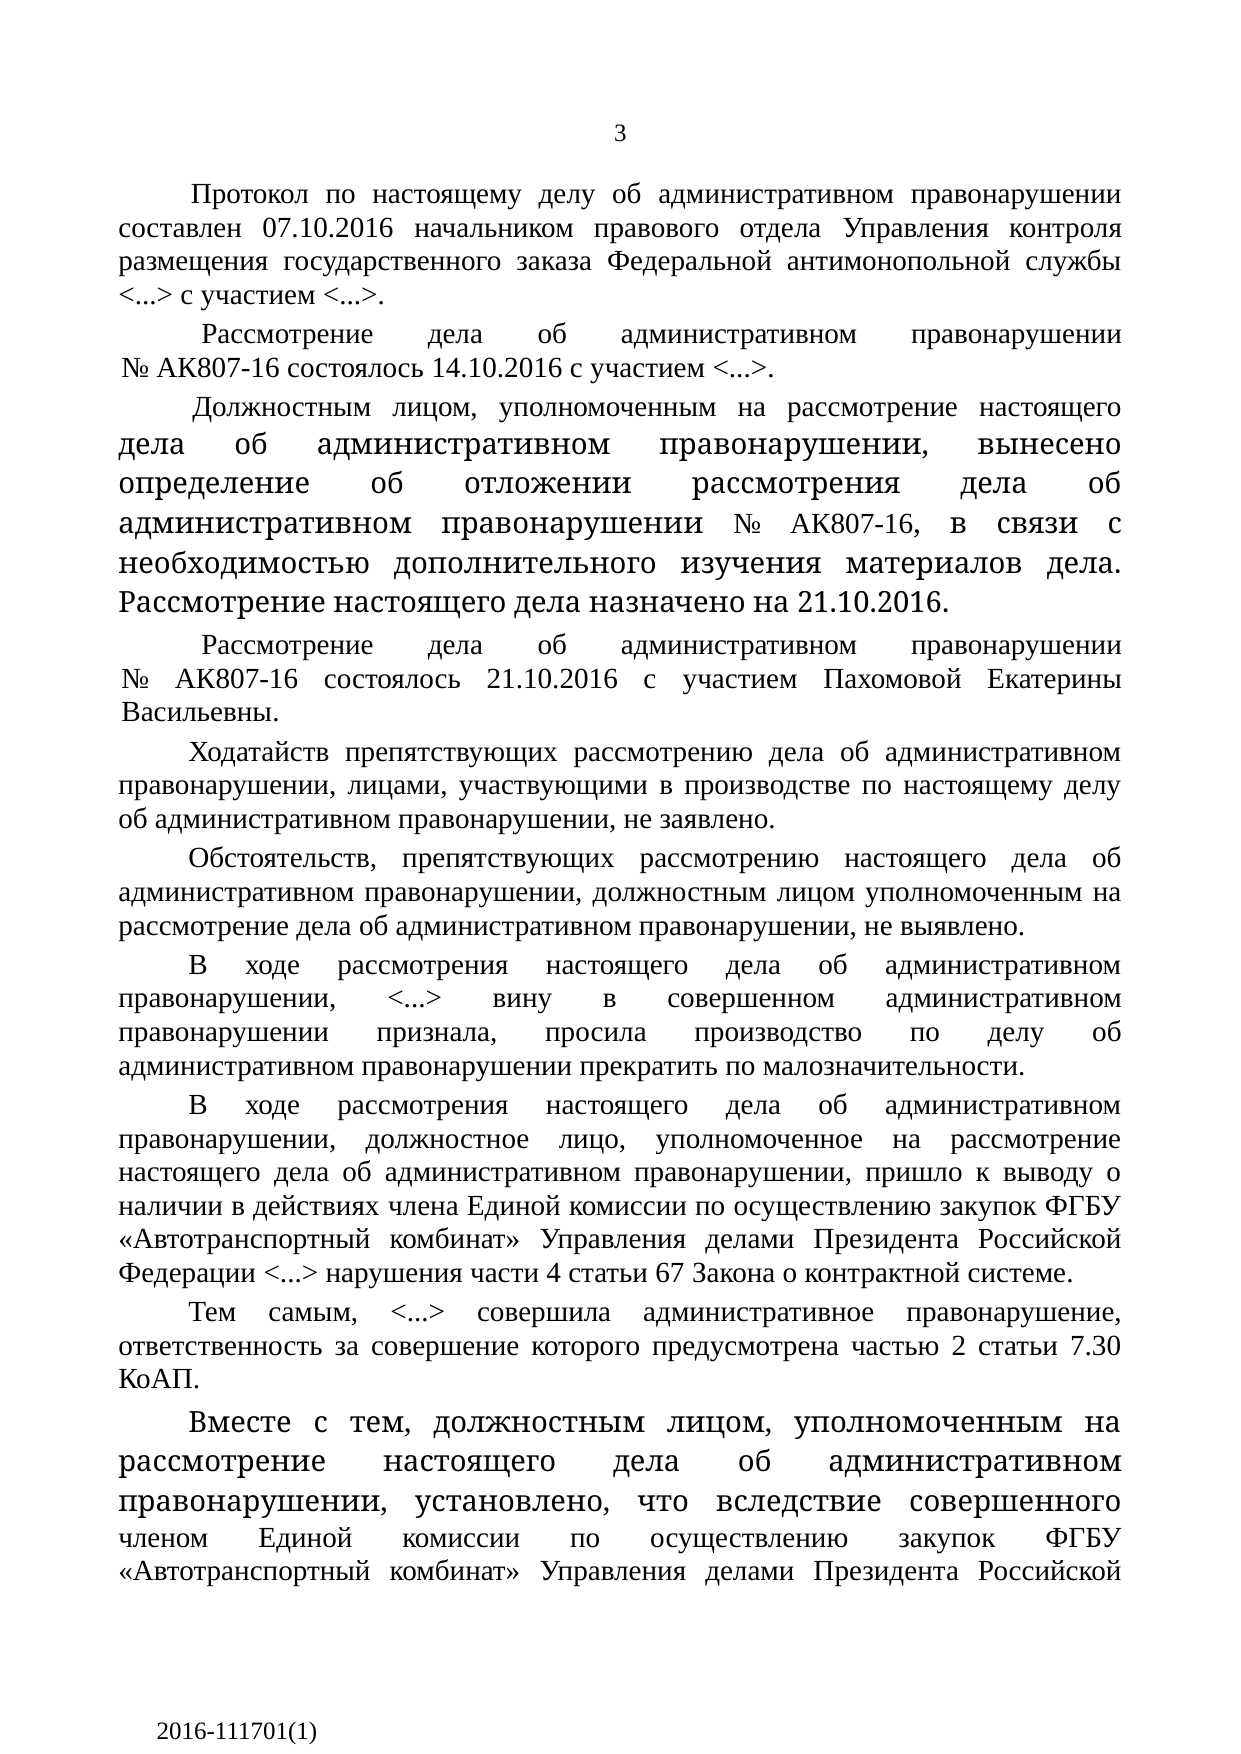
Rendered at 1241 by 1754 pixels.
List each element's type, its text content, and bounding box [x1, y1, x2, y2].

text Обстоятельств, препятствующих рассмотрению настоящего дела об административном правонарушении, должностным лицом уполномоченным на рассмотрение дела об административном правонарушении, не выявлено. [118, 841, 1122, 941]
text Рассмотрение дела об административном правонарушении № АК807-16 состоялось 21.10.2016 с участием Пахомовой Екатерины Васильевны. [121, 627, 1122, 728]
text В ходе рассмотрения настоящего дела об административном правонарушении, <...> вину в совершенном административном правонарушении признала, просила производство по делу об административном правонарушении прекратить по малозначительности. [118, 947, 1122, 1081]
text Вместе с тем, должностным лицом, уполномоченным на рассмотрение настоящего дела об административном правонарушении, установлено, что вследствие совершенного членом Единой комиссии по осуществлению закупок ФГБУ «Автотранспортный комбинат» Управления делами Президента Российской [118, 1401, 1122, 1587]
text Протокол по настоящему делу об административном правонарушении составлен 07.10.2016 начальником правового отдела Управления контроля размещения государственного заказа Федеральной антимонопольной службы <...> с участием <...>. [118, 176, 1122, 311]
text Ходатайств препятствующих рассмотрению дела об административном правонарушении, лицами, участвующими в производстве по настоящему делу об административном правонарушении, не заявлено. [118, 734, 1122, 834]
text Тем самым, <...> совершила административное правонарушение, ответственность за совершение которого предусмотрена частью 2 статьи 7.30 КоАП. [118, 1294, 1122, 1395]
text Рассмотрение дела об административном правонарушении № АК807-16 состоялось 14.10.2016 с участием <...>. [121, 316, 1122, 383]
text В ходе рассмотрения настоящего дела об административном правонарушении, должностное лицо, уполномоченное на рассмотрение настоящего дела об административном правонарушении, пришло к выводу о наличии в действиях члена Единой комиссии по осуществлению закупок ФГБУ «Автотранспортный комбинат» Управления делами Президента Российской Федерации <...> нарушения части 4 статьи 67 Закона о контрактной системе. [118, 1087, 1122, 1288]
text Должностным лицом, уполномоченным на рассмотрение настоящего дела об административном правонарушении, вынесено определение об отложении рассмотрения дела об административном правонарушении № АК807-16, в связи с необходимостью дополнительного изучения материалов дела. Рассмотрение настоящего дела назначено на 21.10.2016. [118, 389, 1122, 621]
